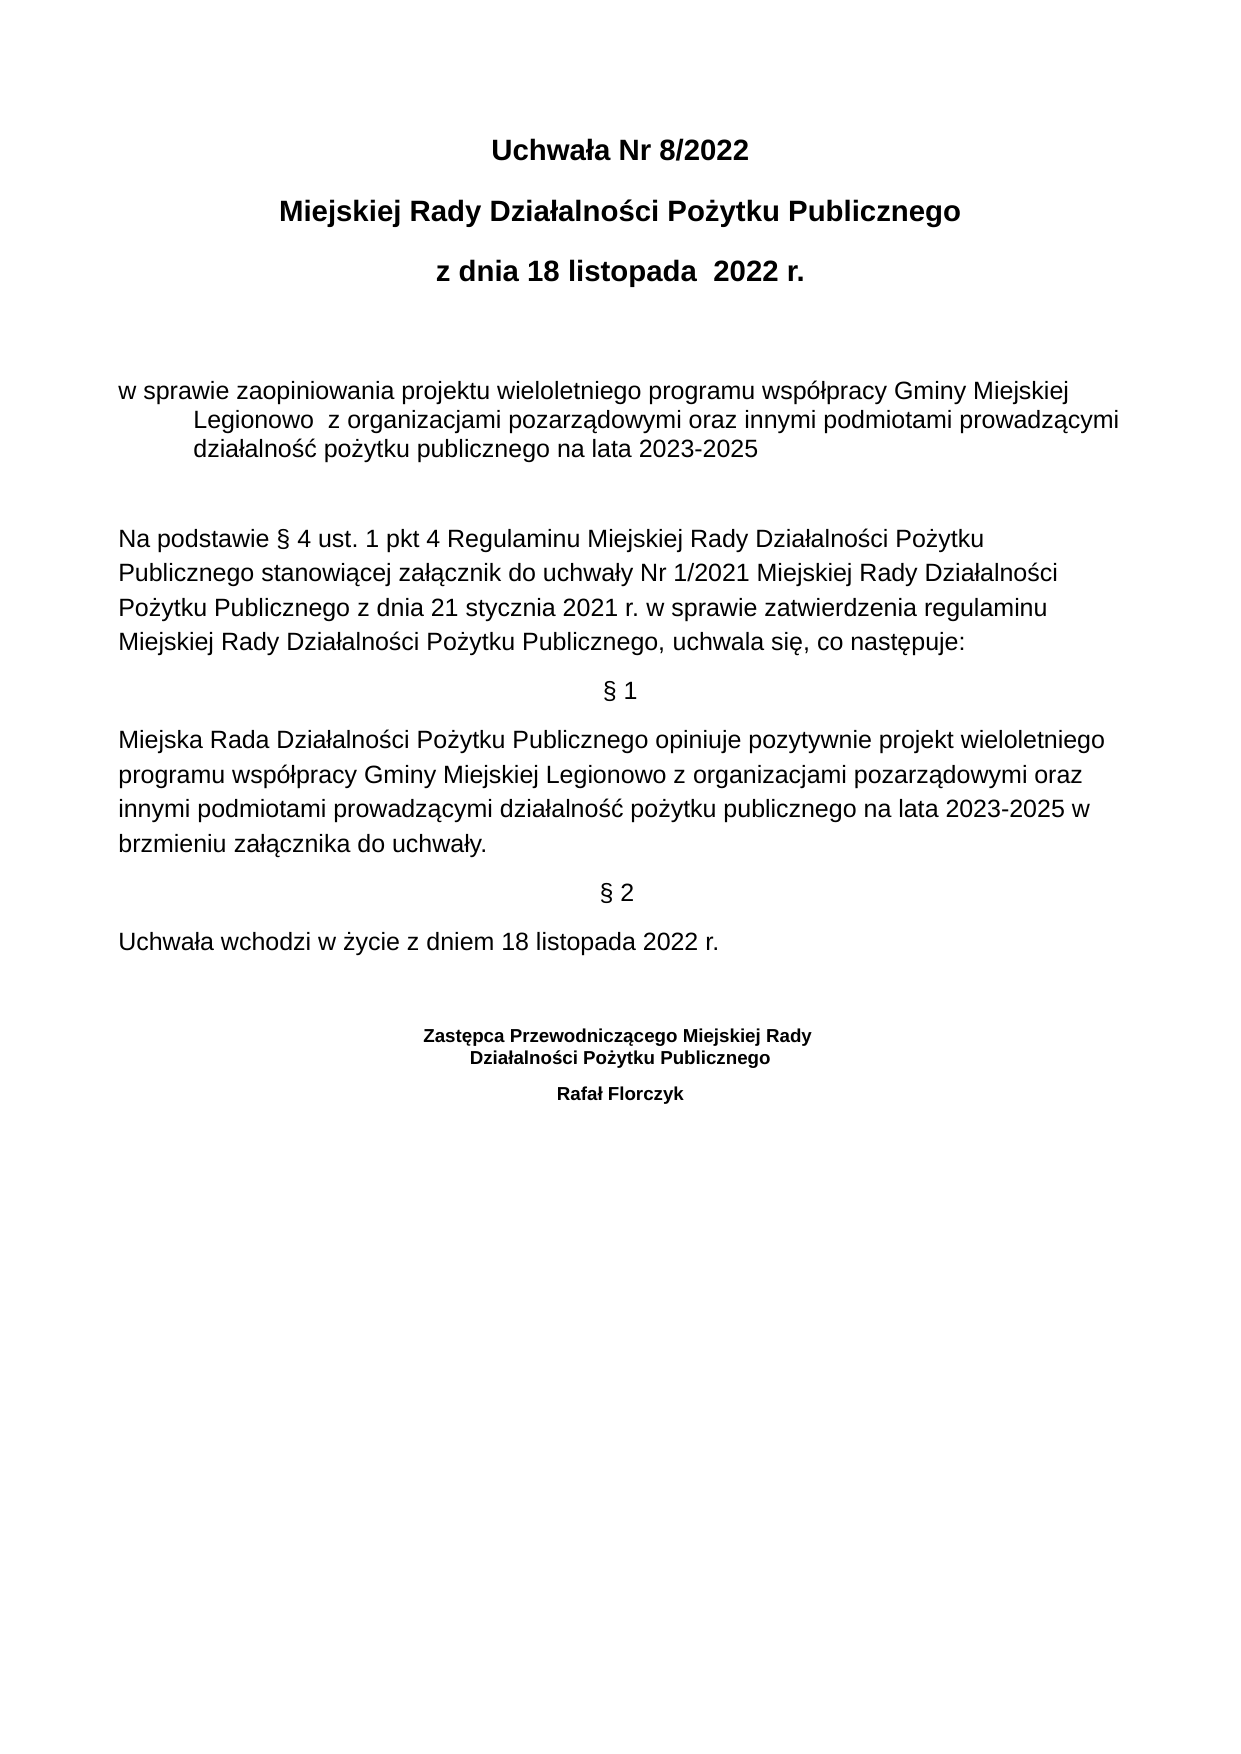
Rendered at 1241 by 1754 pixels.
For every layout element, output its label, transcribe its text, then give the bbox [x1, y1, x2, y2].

subtitle Miejskiej Rady Działalności Pożytku Publicznego [118, 193, 1122, 227]
text Uchwała wchodzi w życie z dniem 18 listopada 2022 r. [118, 927, 1122, 956]
text Działalności Pożytku Publicznego [118, 1047, 1122, 1068]
text Miejska Rada Działalności Pożytku Publicznego opiniuje pozytywnie projekt wieloletniego programu współpracy Gminy Miejskiej Legionowo z organizacjami pozarządowymi oraz innymi podmiotami prowadzącymi działalność pożytku publicznego na lata 2023-2025 w brzmieniu załącznika do uchwały. [118, 725, 1122, 858]
subtitle w sprawie zaopiniowania projektu wieloletniego programu współpracy Gminy Miejskiej Legionowo z organizacjami pozarządowymi oraz innymi podmiotami prowadzącymi działalność pożytku publicznego na lata 2023-2025 [118, 376, 1122, 462]
text Rafał Florczyk [118, 1083, 1122, 1104]
subtitle z dnia 18 listopada 2022 r. [118, 254, 1122, 288]
text Zastępca Przewodniczącego Miejskiej Rady [118, 1025, 1122, 1047]
text § 1 [118, 676, 1122, 705]
text Na podstawie § 4 ust. 1 pkt 4 Regulaminu Miejskiej Rady Działalności Pożytku Publicznego stanowiącej załącznik do uchwały Nr 1/2021 Miejskiej Rady Działalności Pożytku Publicznego z dnia 21 stycznia 2021 r. w sprawie zatwierdzenia regulaminu Miejskiej Rady Działalności Pożytku Publicznego, uchwala się, co następuje: [118, 524, 1122, 656]
text § 2 [118, 878, 1122, 907]
subtitle Uchwała Nr 8/2022 [118, 133, 1122, 166]
